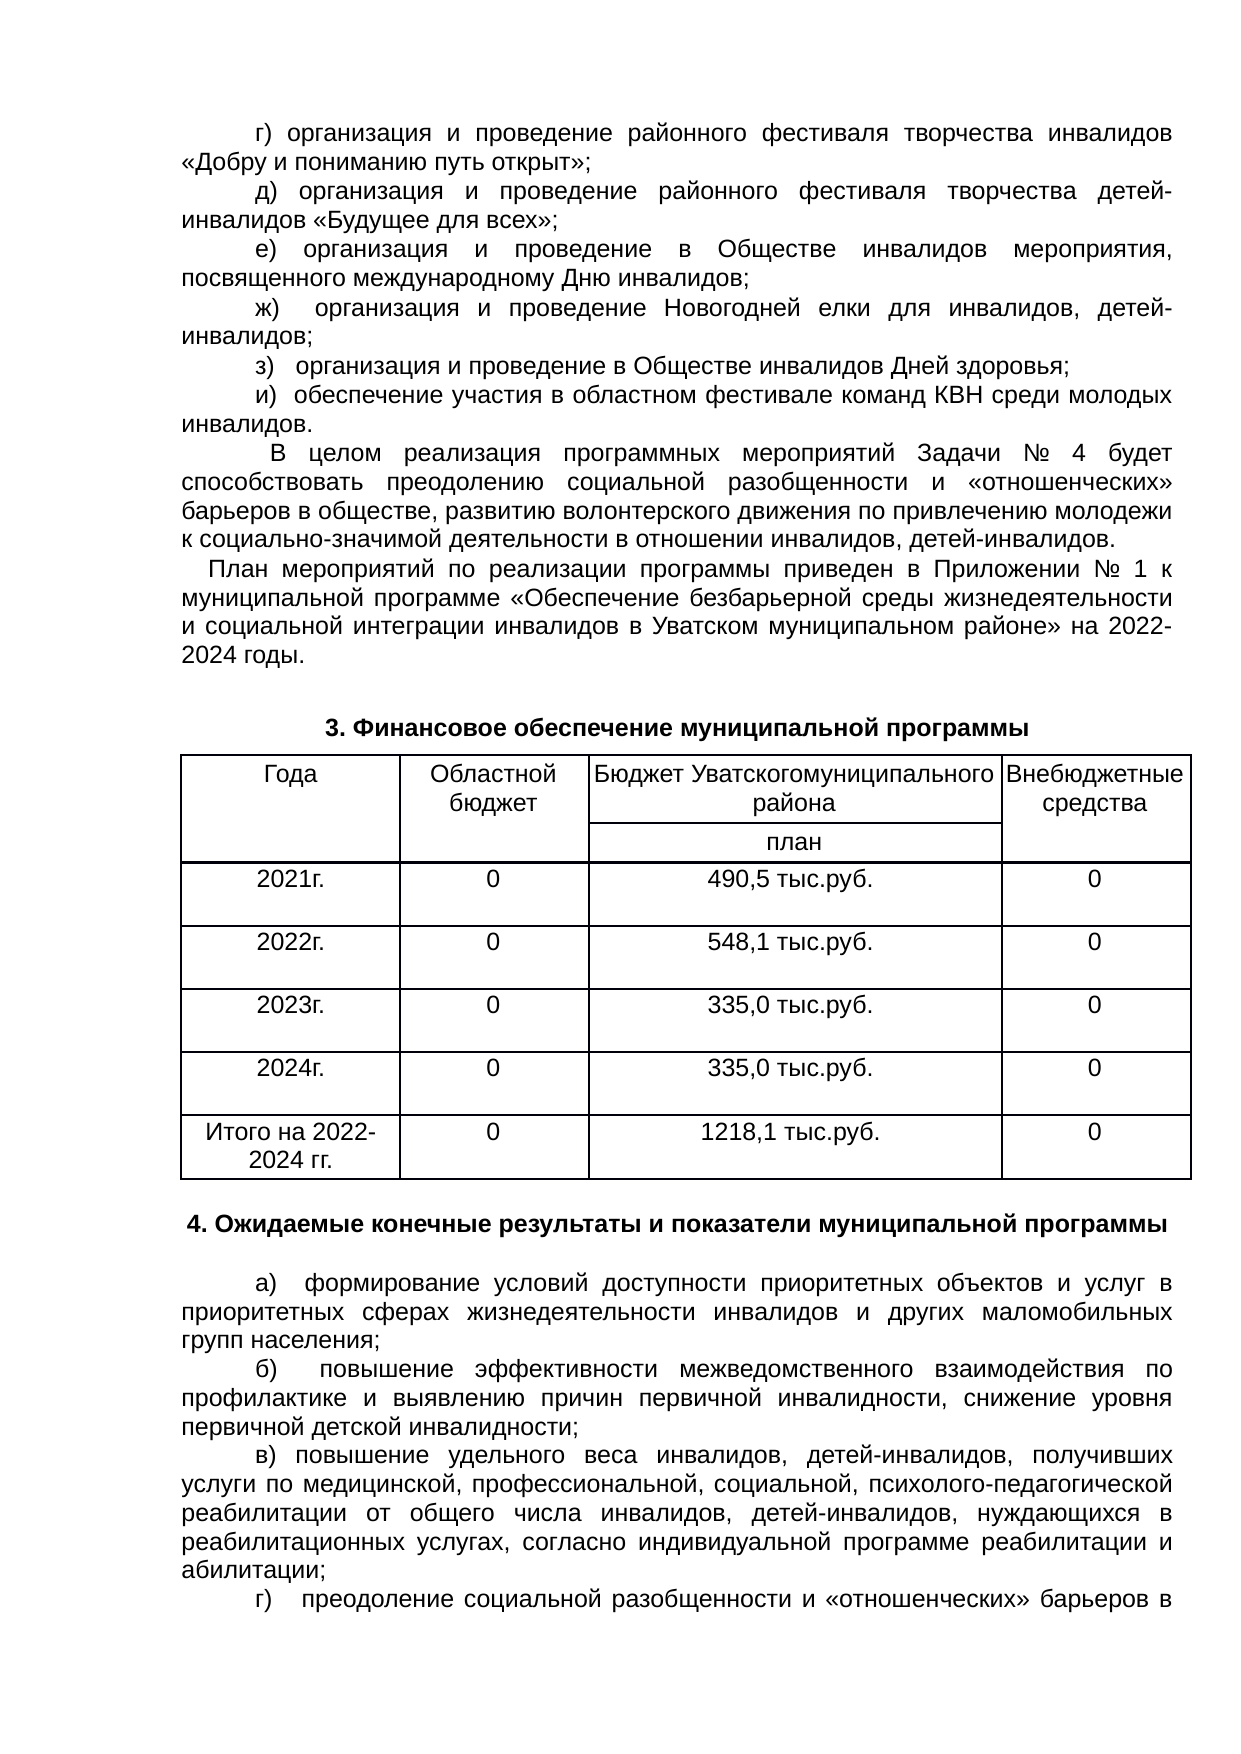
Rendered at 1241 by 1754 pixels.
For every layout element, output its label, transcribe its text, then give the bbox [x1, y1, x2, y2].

table_cell 0 [1003, 864, 1190, 925]
table_cell 0 [401, 1053, 588, 1114]
text План мероприятий по реализации программы приведен в Приложении № 1 к муниципальной программе «Обеспечение безбарьерной среды жизнедеятельности и социальной интеграции инвалидов в Уватском муниципальном районе» на 2022-2024 годы. [181, 554, 1174, 669]
text В целом реализация программных мероприятий Задачи № 4 будет способствовать преодолению социальной разобщенности и «отношенческих» барьеров в обществе, развитию волонтерского движения по привлечению молодежи к социально-значимой деятельности в отношении инвалидов, детей-инвалидов. [181, 438, 1174, 553]
text ж) организация и проведение Новогодней елки для инвалидов, детей-инвалидов; [181, 292, 1174, 350]
text г) преодоление социальной разобщенности и «отношенческих» барьеров в [181, 1584, 1174, 1613]
table_cell 0 [1003, 1053, 1190, 1114]
text в) повышение удельного веса инвалидов, детей-инвалидов, получивших услуги по медицинской, профессиональной, социальной, психолого-педагогической реабилитации от общего числа инвалидов, детей-инвалидов, нуждающихся в реабилитационных услугах, согласно индивидуальной программе реабилитации и абилитации; [181, 1440, 1174, 1584]
table_cell 2024г. [182, 1053, 399, 1114]
text 3. Финансовое обеспечение муниципальной программы [181, 713, 1174, 741]
table_cell план [590, 824, 1001, 861]
table_cell 335,0 тыс.руб. [590, 1053, 1001, 1114]
table_header Бюджет Уватскогомуниципального района [590, 756, 1001, 822]
table_cell 0 [401, 1116, 588, 1178]
table_cell 0 [401, 864, 588, 925]
table_header Областной бюджет [401, 756, 588, 861]
text д) организация и проведение районного фестиваля творчества детей-инвалидов «Будущее для всех»; [181, 176, 1174, 234]
table_cell 0 [1003, 1116, 1190, 1178]
text б) повышение эффективности межведомственного взаимодействия по профилактике и выявлению причин первичной инвалидности, снижение уровня первичной детской инвалидности; [181, 1354, 1174, 1440]
table_cell 2021г. [182, 864, 399, 925]
table_cell 490,5 тыс.руб. [590, 864, 1001, 925]
table_header Внебюджетные средства [1003, 756, 1190, 861]
table_cell 0 [401, 990, 588, 1051]
text а) формирование условий доступности приоритетных объектов и услуг в приоритетных сферах жизнедеятельности инвалидов и других маломобильных групп населения; [181, 1268, 1174, 1354]
table_cell 548,1 тыс.руб. [590, 927, 1001, 988]
table_cell 1218,1 тыс.руб. [590, 1116, 1001, 1178]
text и) обеспечение участия в областном фестивале команд КВН среди молодых инвалидов. [181, 380, 1174, 437]
table_cell 0 [401, 927, 588, 988]
text 4. Ожидаемые конечные результаты и показатели муниципальной программы [181, 1209, 1174, 1238]
table_header Года [182, 756, 399, 861]
table_cell 2023г. [182, 990, 399, 1051]
table_cell 2022г. [182, 927, 399, 988]
text з) организация и проведение в Обществе инвалидов Дней здоровья; [181, 351, 1174, 379]
table_cell Итого на 2022-2024 гг. [182, 1116, 399, 1178]
text е) организация и проведение в Обществе инвалидов мероприятия, посвященного международному Дню инвалидов; [181, 234, 1174, 292]
text г) организация и проведение районного фестиваля творчества инвалидов «Добру и пониманию путь открыт»; [181, 118, 1174, 176]
table_cell 0 [1003, 990, 1190, 1051]
table_cell 0 [1003, 927, 1190, 988]
table_cell 335,0 тыс.руб. [590, 990, 1001, 1051]
